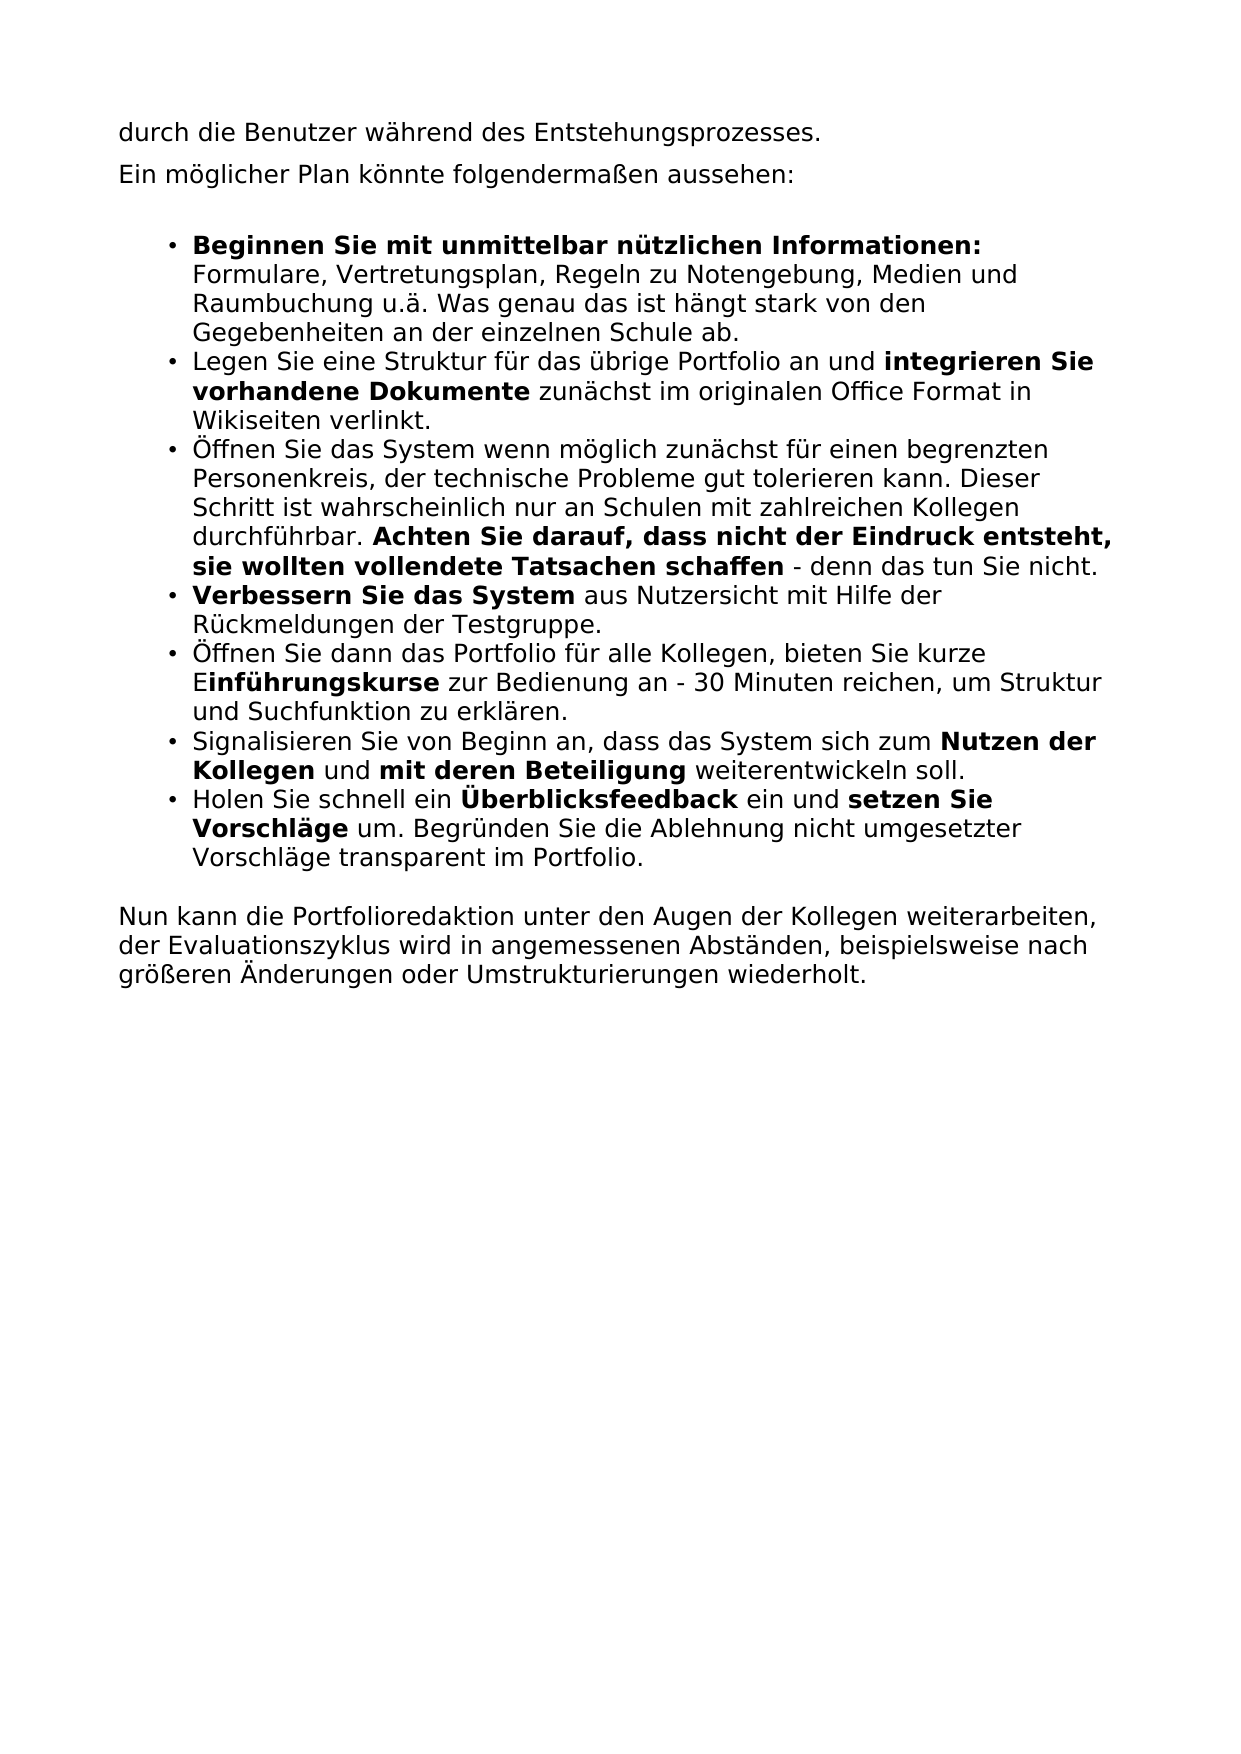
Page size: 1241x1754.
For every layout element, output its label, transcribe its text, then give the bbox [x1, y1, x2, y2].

list Holen Sie schnell ein Überblicksfeedback ein und setzen Sie Vorschläge um. Begründen Sie die Ablehnung nicht umgesetzter Vorschläge transparent im Portfolio. [177, 785, 1122, 873]
list Verbessern Sie das System aus Nutzersicht mit Hilfe der Rückmeldungen der Testgruppe. [177, 581, 1122, 639]
list Öffnen Sie das System wenn möglich zunächst für einen begrenzten Personenkreis, der technische Probleme gut tolerieren kann. Dieser Schritt ist wahrscheinlich nur an Schulen mit zahlreichen Kollegen durchführbar. Achten Sie darauf, dass nicht der Eindruck entsteht, sie wollten vollendete Tatsachen schaffen - denn das tun Sie nicht. [177, 435, 1122, 581]
list Beginnen Sie mit unmittelbar nützlichen Informationen: Formulare, Vertretungsplan, Regeln zu Notengebung, Medien und Raumbuchung u.ä. Was genau das ist hängt stark von den Gegebenheiten an der einzelnen Schule ab. [177, 231, 1122, 348]
text durch die Benutzer während des Entstehungsprozesses. [118, 118, 1122, 147]
list Öffnen Sie dann das Portfolio für alle Kollegen, bieten Sie kurze Einführungskurse zur Bedienung an - 30 Minuten reichen, um Struktur und Suchfunktion zu erklären. [177, 639, 1122, 727]
list Legen Sie eine Struktur für das übrige Portfolio an und integrieren Sie vorhandene Dokumente zunächst im originalen Office Format in Wikiseiten verlinkt. [177, 348, 1122, 435]
list Signalisieren Sie von Beginn an, dass das System sich zum Nutzen der Kollegen und mit deren Beteiligung weiterentwickeln soll. [177, 727, 1122, 785]
text Nun kann die Portfolioredaktion unter den Augen der Kollegen weiterarbeiten, der Evaluationszyklus wird in angemessenen Abständen, beispielsweise nach größeren Änderungen oder Umstrukturierungen wiederholt. [118, 902, 1122, 989]
text Ein möglicher Plan könnte folgendermaßen aussehen: [118, 160, 1122, 189]
